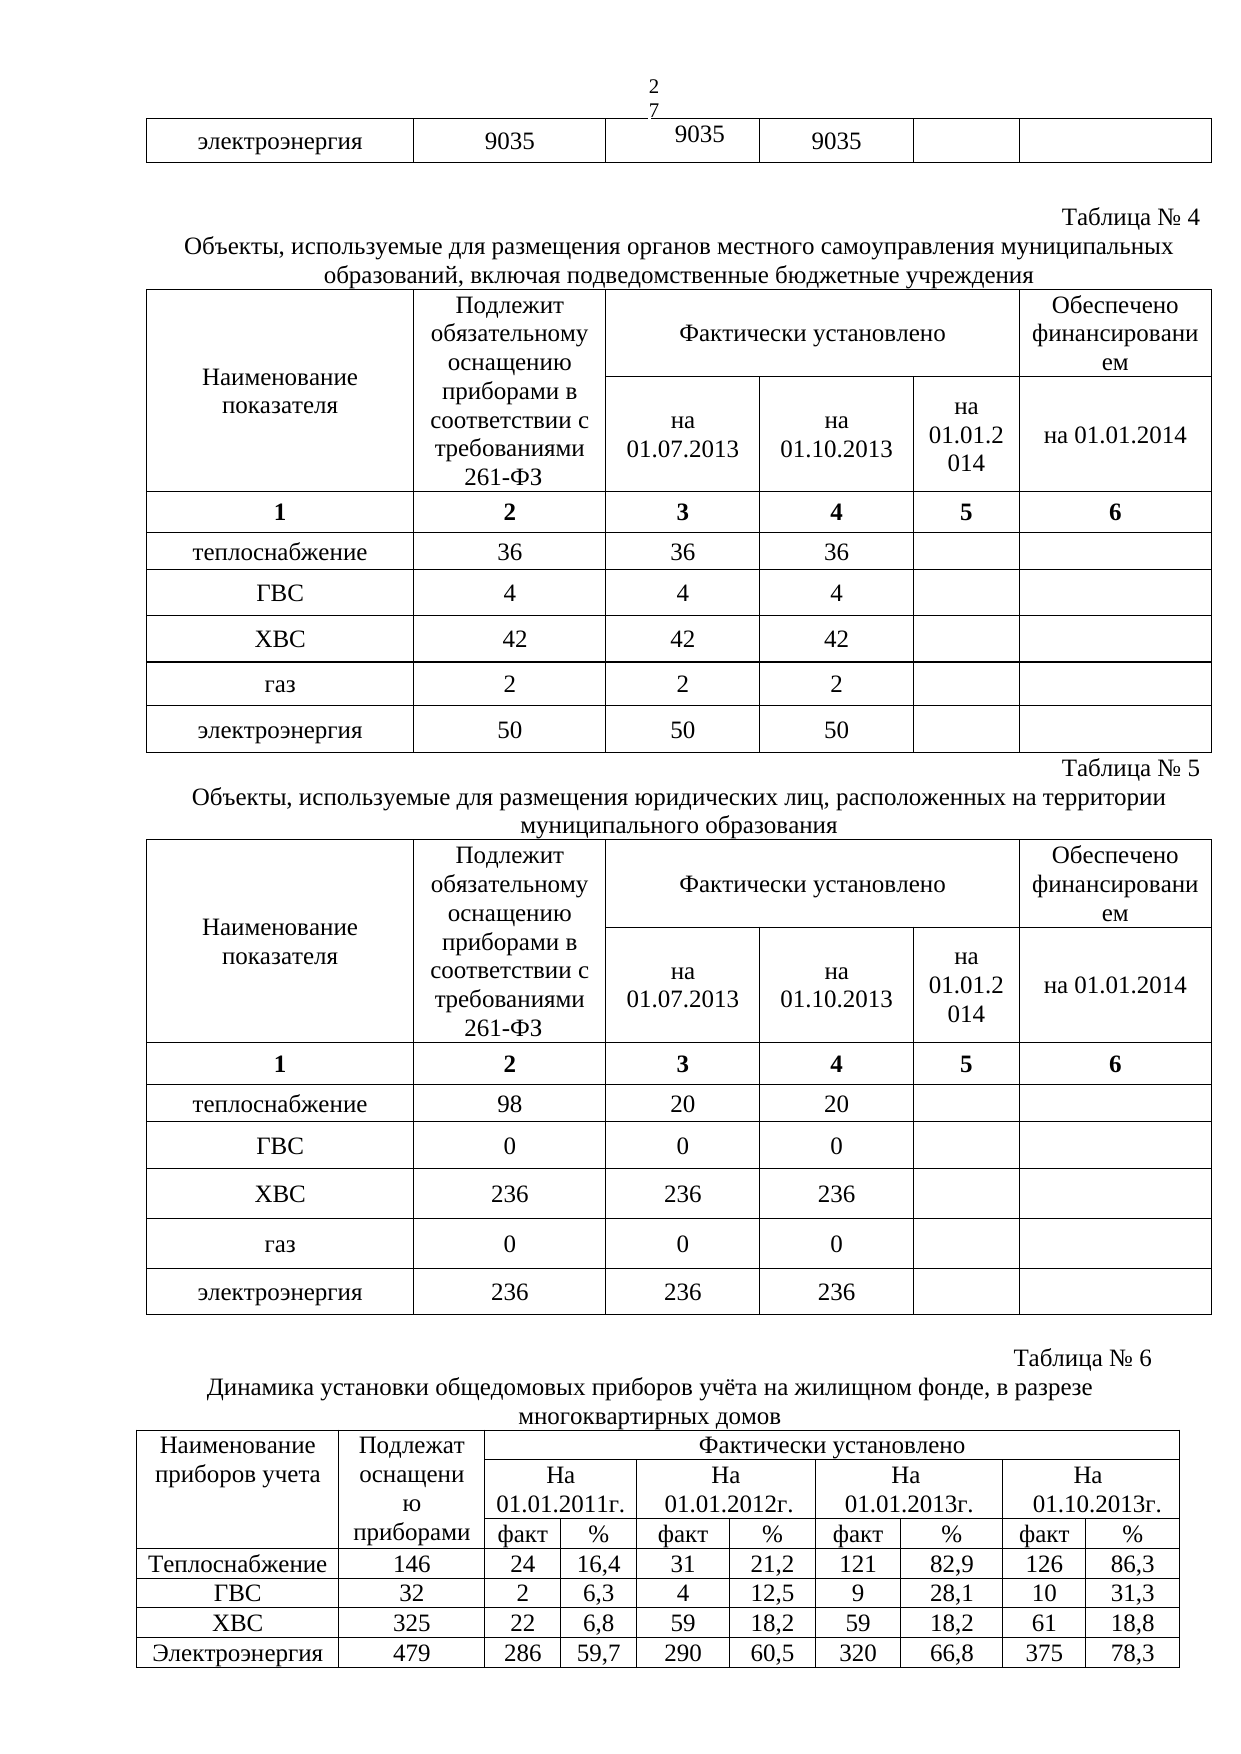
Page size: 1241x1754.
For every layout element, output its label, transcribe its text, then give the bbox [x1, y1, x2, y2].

table_cell [914, 706, 1019, 752]
table_cell 9035 [414, 119, 605, 162]
table_cell 42 [414, 616, 605, 661]
table_cell 66,8 [901, 1638, 1002, 1667]
table_cell [914, 1219, 1019, 1268]
table_cell 320 [816, 1638, 900, 1667]
table_cell Наименование показателя [147, 840, 413, 1042]
table_cell ХВС [137, 1608, 338, 1637]
table_cell 2 [414, 663, 605, 705]
table_cell 375 [1003, 1638, 1085, 1667]
table_cell 0 [760, 1219, 913, 1268]
table_cell 4 [760, 492, 913, 532]
table_cell 82,9 [901, 1549, 1002, 1577]
table_cell факт [637, 1519, 729, 1548]
table_cell на 01.01.2014 [914, 377, 1019, 491]
table_cell 78,3 [1086, 1638, 1179, 1667]
table_cell 0 [414, 1219, 605, 1268]
table_cell 5 [914, 492, 1019, 532]
table_cell 236 [606, 1169, 759, 1218]
table_cell факт [1003, 1519, 1085, 1548]
table_cell 3 [606, 492, 759, 532]
table_cell 9 [816, 1579, 900, 1607]
table_cell 1 [147, 1043, 413, 1084]
table_header Наименование приборов учета [137, 1431, 338, 1548]
table_cell 32 [339, 1579, 484, 1607]
table_cell электроэнергия [147, 1269, 413, 1313]
table_cell [1020, 1085, 1211, 1121]
table_cell [1020, 706, 1211, 752]
table_cell электроэнергия [147, 706, 413, 752]
table_cell 28,1 [901, 1579, 1002, 1607]
table_cell 18,2 [730, 1608, 815, 1637]
table_cell На 01.10.2013г. [1003, 1460, 1179, 1518]
table_cell 325 [339, 1608, 484, 1637]
table_cell ГВС [147, 1122, 413, 1168]
table_cell [914, 1169, 1019, 1218]
table_cell 0 [606, 1219, 759, 1268]
text Таблица № 6 [148, 1343, 1152, 1372]
table_cell на 01.10.2013 [760, 377, 913, 491]
table_cell [914, 1085, 1019, 1121]
table_cell 236 [760, 1269, 913, 1313]
table_cell газ [147, 663, 413, 705]
table_cell Подлежит обязательному оснащению приборами в соответствии с требованиями 261-ФЗ [414, 840, 605, 1042]
table_cell [1020, 570, 1211, 614]
table_cell на 01.10.2013 [760, 928, 913, 1042]
table_cell [1020, 119, 1211, 162]
table_cell Наименование показателя [147, 290, 413, 491]
table_cell Обеспечено финансированием [1020, 290, 1211, 376]
table_cell ГВС [137, 1579, 338, 1607]
table_cell [914, 663, 1019, 705]
table_cell [1019, 163, 1211, 202]
table_cell 31,3 [1086, 1579, 1179, 1607]
table_cell 6 [1020, 492, 1211, 532]
table_cell Таблица № 5 Объекты, используемые для размещения юридических лиц, расположенных на территории муниципального образования [147, 753, 1211, 839]
table_cell [1020, 1219, 1211, 1268]
table_cell теплоснабжение [147, 533, 413, 569]
table_cell 21,2 [730, 1549, 815, 1577]
table_header Фактически установлено [485, 1431, 1179, 1459]
table_cell [147, 163, 413, 202]
table_cell Фактически установлено [606, 840, 1019, 927]
table_cell 0 [414, 1122, 605, 1168]
table_cell 4 [760, 1043, 913, 1084]
table_cell 236 [414, 1169, 605, 1218]
table_cell на 01.01.2014 [1020, 928, 1211, 1042]
table_cell [914, 570, 1019, 614]
table_cell 50 [414, 706, 605, 752]
text Динамика установки общедомовых приборов учёта на жилищном фонде, в разрезе многоквартирных домов [148, 1372, 1152, 1429]
table_cell Подлежит обязательному оснащению приборами в соответствии с требованиями 261-ФЗ [414, 290, 605, 491]
table_cell 4 [637, 1579, 729, 1607]
table_cell на 01.01.2014 [914, 928, 1019, 1042]
table_cell [913, 163, 1019, 202]
table_header Подлежат оснащению приборами [339, 1431, 484, 1548]
table_cell 61 [1003, 1608, 1085, 1637]
table_cell 9035 [606, 119, 759, 162]
table_cell ГВС [147, 570, 413, 614]
table_cell [413, 163, 606, 202]
table_cell 0 [606, 1122, 759, 1168]
table_cell на 01.07.2013 [606, 928, 759, 1042]
table_cell 121 [816, 1549, 900, 1577]
table_cell 10 [1003, 1579, 1085, 1607]
table_cell [1020, 1269, 1211, 1313]
table_cell на 01.07.2013 [606, 377, 759, 491]
table_cell 2 [485, 1579, 560, 1607]
table_cell 479 [339, 1638, 484, 1667]
table_cell 4 [606, 570, 759, 614]
table_cell 0 [760, 1122, 913, 1168]
table_cell 2 [414, 1043, 605, 1084]
table_cell [1020, 1122, 1211, 1168]
table_cell Таблица № 4 Объекты, используемые для размещения органов местного самоуправления муниципальных образований, включая подведомственные бюджетные учреждения [147, 203, 1211, 289]
table_cell электроэнергия [147, 119, 413, 162]
table_cell На 01.01.2011г. [485, 1460, 636, 1518]
table_cell 42 [760, 616, 913, 661]
table_cell 12,5 [730, 1579, 815, 1607]
table_cell ХВС [147, 1169, 413, 1218]
table_cell 236 [606, 1269, 759, 1313]
table_cell % [561, 1519, 636, 1548]
table_cell 290 [637, 1638, 729, 1667]
table_cell 1 [147, 492, 413, 532]
table_cell Обеспечено финансированием [1020, 840, 1211, 927]
table_cell 6 [1020, 1043, 1211, 1084]
table_cell факт [816, 1519, 900, 1548]
table_cell 2 [606, 663, 759, 705]
table_cell [914, 119, 1019, 162]
table_cell % [901, 1519, 1002, 1548]
table_cell 3 [606, 1043, 759, 1084]
table_cell 50 [606, 706, 759, 752]
table_cell 6,8 [561, 1608, 636, 1637]
table_cell [1020, 616, 1211, 661]
table_cell 5 [914, 1043, 1019, 1084]
table_cell [914, 533, 1019, 569]
table_cell 31 [637, 1549, 729, 1577]
table_cell 36 [606, 533, 759, 569]
table_cell на 01.01.2014 [1020, 377, 1211, 491]
table_cell 20 [760, 1085, 913, 1121]
table_cell [914, 616, 1019, 661]
table_cell [1020, 663, 1211, 705]
table_cell 24 [485, 1549, 560, 1577]
table_cell 286 [485, 1638, 560, 1667]
table_cell [1020, 533, 1211, 569]
table_cell 236 [760, 1169, 913, 1218]
table_cell 36 [414, 533, 605, 569]
table_cell газ [147, 1219, 413, 1268]
table_cell 86,3 [1086, 1549, 1179, 1577]
table_cell 60,5 [730, 1638, 815, 1667]
table_cell 2 [760, 663, 913, 705]
table_cell 126 [1003, 1549, 1085, 1577]
table_cell 4 [414, 570, 605, 614]
table_cell 20 [606, 1085, 759, 1121]
table_cell [914, 1269, 1019, 1313]
table_cell На 01.01.2013г. [816, 1460, 1002, 1518]
table_cell 59,7 [561, 1638, 636, 1667]
table_cell 146 [339, 1549, 484, 1577]
table_cell Фактически установлено [606, 290, 1019, 376]
table_cell 98 [414, 1085, 605, 1121]
table_cell [1020, 1169, 1211, 1218]
table_cell % [730, 1519, 815, 1548]
table_cell Электроэнергия [137, 1638, 338, 1667]
table_cell 2 [414, 492, 605, 532]
table_cell На 01.01.2012г. [637, 1460, 815, 1518]
table_cell [760, 163, 913, 202]
table_cell 36 [760, 533, 913, 569]
table_cell [914, 1122, 1019, 1168]
table_cell 59 [637, 1608, 729, 1637]
table_cell 42 [606, 616, 759, 661]
table_cell % [1086, 1519, 1179, 1548]
table_cell факт [485, 1519, 560, 1548]
table_cell ХВС [147, 616, 413, 661]
table_cell 236 [414, 1269, 605, 1313]
table_cell 18,8 [1086, 1608, 1179, 1637]
table_cell 18,2 [901, 1608, 1002, 1637]
table_cell теплоснабжение [147, 1085, 413, 1121]
table_cell 16,4 [561, 1549, 636, 1577]
table_cell 22 [485, 1608, 560, 1637]
table_cell 4 [760, 570, 913, 614]
table_cell 59 [816, 1608, 900, 1637]
table_cell Теплоснабжение [137, 1549, 338, 1577]
table_cell 9035 [760, 119, 913, 162]
table_cell 50 [760, 706, 913, 752]
table_cell 6,3 [561, 1579, 636, 1607]
table_cell [606, 163, 759, 202]
